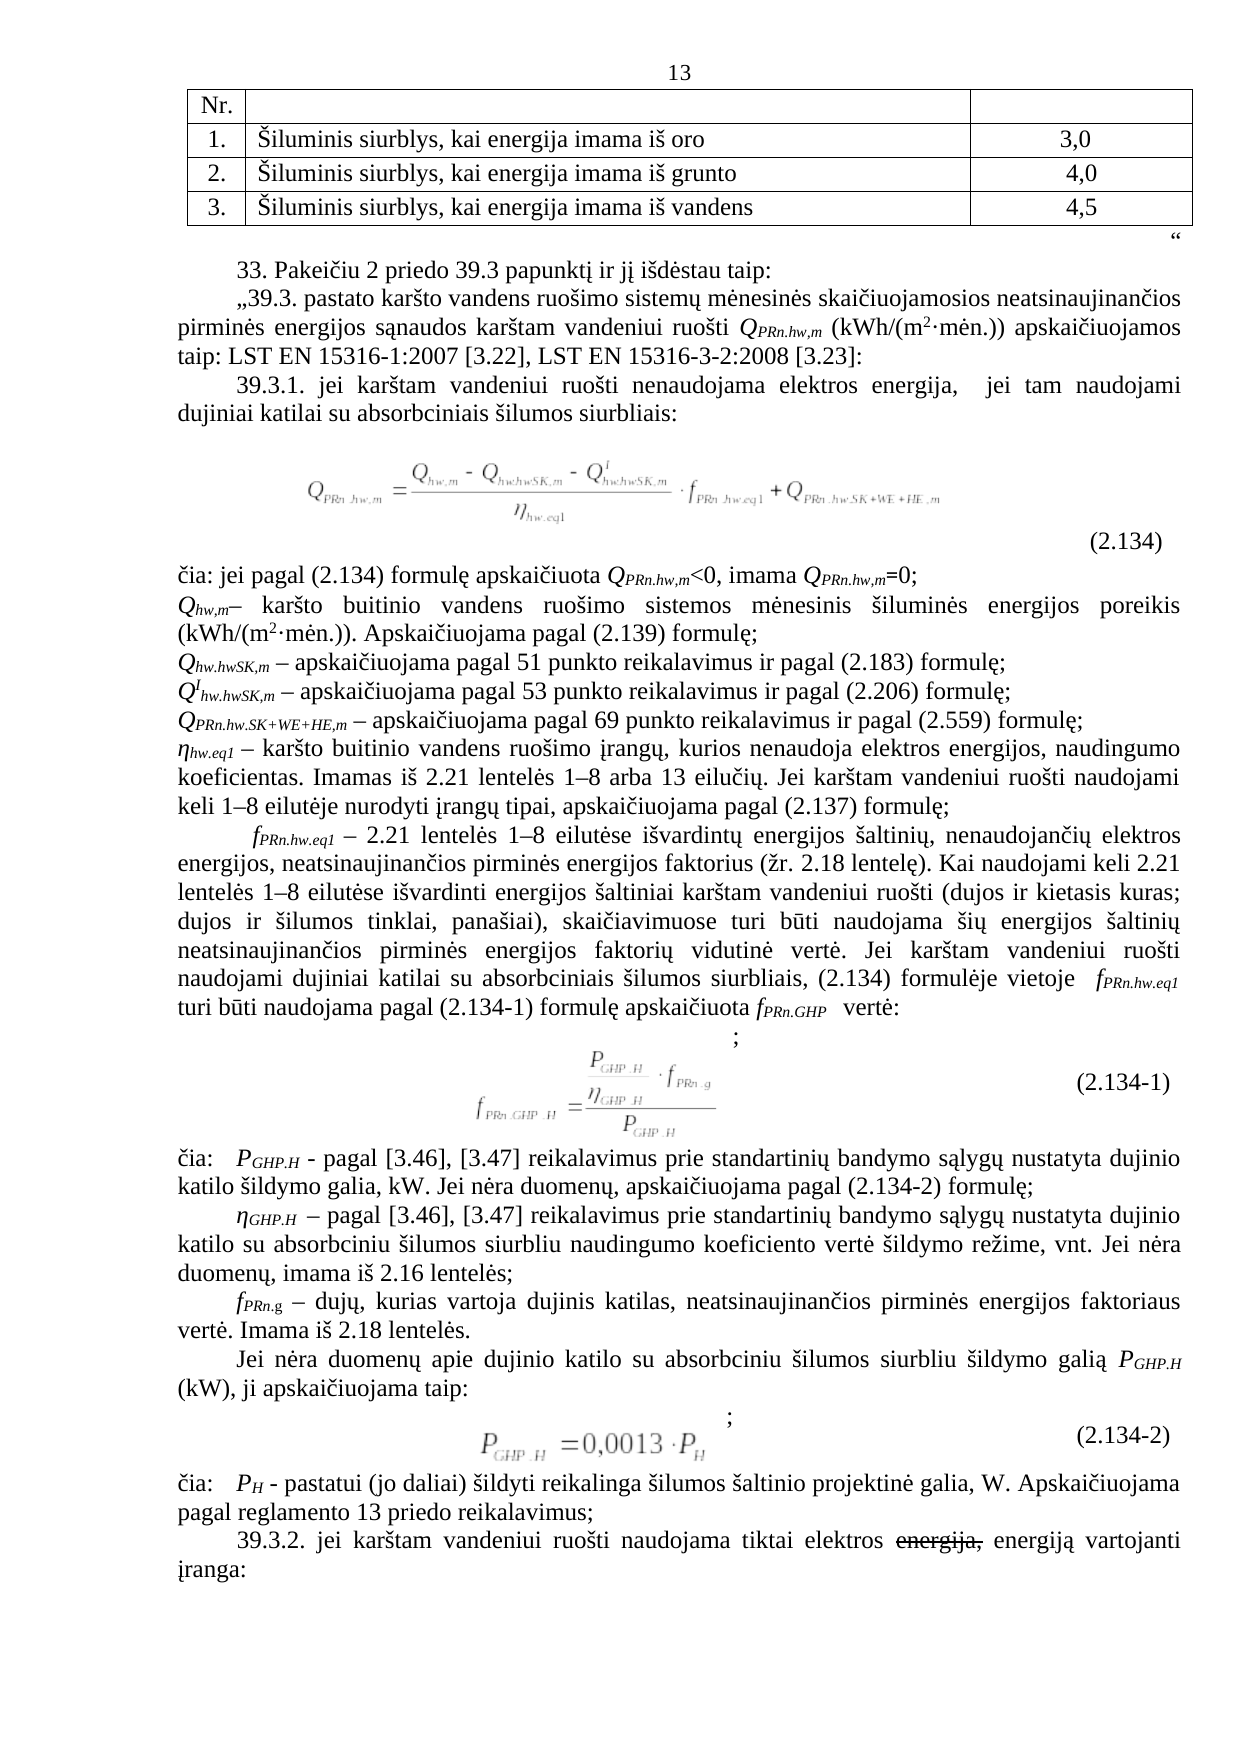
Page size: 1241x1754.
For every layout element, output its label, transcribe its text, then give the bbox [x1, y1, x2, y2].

text čia: jei pagal (2.134) formulę apskaičiuota QPRn.hw,m<0, imama QPRn.hw,m=0; [177, 559, 1181, 590]
text 33. Pakeičiu 2 priedo 39.3 papunktį ir jį išdėstau taip: [236, 255, 1181, 283]
table_header (2.134-1) [1032, 1021, 1181, 1143]
text Qhw,m– karšto buitinio vandens ruošimo sistemos mėnesinis šiluminės energijos poreikis (kWh/(m2·mėn.)). Apskaičiuojama pagal (2.139) formulę; [177, 590, 1181, 647]
text QPRn.hw.SK+WE+HE,m – apskaičiuojama pagal 69 punkto reikalavimus ir pagal (2.559) formulę; [177, 705, 1181, 733]
table_header [177, 427, 1071, 559]
text Qhw.hwSK,m – apskaičiuojama pagal 51 punkto reikalavimus ir pagal (2.183) formulę; [177, 647, 1181, 676]
table_header [971, 90, 1192, 123]
table_header ; [177, 1021, 1032, 1143]
text 39.3.2. jei karštam vandeniui ruošti naudojama tiktai elektros energija, energiją vartojanti įranga: [177, 1526, 1181, 1583]
text čia: PH - pastatui (jo daliai) šildyti reikalinga šilumos šaltinio projektinė galia, W. Apskaičiuojama pagal reglamento 13 priedo reikalavimus; [177, 1468, 1181, 1526]
text čia: PGHP.H - pagal [3.46], [3.47] reikalavimus prie standartinių bandymo sąlygų nustatyta dujinio katilo šildymo galia, kW. Jei nėra duomenų, apskaičiuojama pagal (2.134-2) formulę; [177, 1143, 1181, 1200]
table_cell Šiluminis siurblys, kai energija imama iš oro [246, 124, 970, 157]
text ηGHP.H – pagal [3.46], [3.47] reikalavimus prie standartinių bandymo sąlygų nustatyta dujinio katilo su absorbciniu šilumos siurbliu naudingumo koeficiento vertė šildymo režime, vnt. Jei nėra duomenų, imama iš 2.16 lentelės; [177, 1200, 1181, 1286]
text ηhw.eq1 – karšto buitinio vandens ruošimo įrangų, kurios nenaudoja elektros energijos, naudingumo koeficientas. Imamas iš 2.21 lentelės 1–8 arba 13 eilučių. Jei karštam vandeniui ruošti naudojami keli 1–8 eilutėje nurodyti įrangų tipai, apskaičiuojama pagal (2.137) formulę; [177, 733, 1181, 820]
text 39.3.1. jei karštam vandeniui ruošti nenaudojama elektros energija, jei tam naudojami dujiniai katilai su absorbciniais šilumos siurbliais: [177, 370, 1181, 427]
text Jei nėra duomenų apie dujinio katilo su absorbciniu šilumos siurbliu šildymo galią PGHP.H (kW), ji apskaičiuojama taip: [177, 1344, 1181, 1401]
table_cell 1. [188, 124, 245, 157]
table_header [246, 90, 970, 123]
text fPRn.g – dujų, kurias vartoja dujinis katilas, neatsinaujinančios pirminės energijos faktoriaus vertė. Imama iš 2.18 lentelės. [177, 1286, 1181, 1344]
table_cell 3,0 [971, 124, 1192, 157]
table_cell Šiluminis siurblys, kai energija imama iš grunto [246, 158, 970, 191]
text QIhw.hwSK,m – apskaičiuojama pagal 53 punkto reikalavimus ir pagal (2.206) formulę; [177, 676, 1181, 705]
table_cell 2. [188, 158, 245, 191]
table_header (2.134-2) [1032, 1401, 1181, 1468]
table_cell 4,5 [971, 192, 1192, 225]
table_header (2.134) [1071, 427, 1181, 559]
table_header ; [177, 1401, 1032, 1468]
text fPRn.hw.eq1 – 2.21 lentelės 1–8 eilutėse išvardintų energijos šaltinių, nenaudojančių elektros energijos, neatsinaujinančios pirminės energijos faktorius (žr. 2.18 lentelę). Kai naudojami keli 2.21 lentelės 1–8 eilutėse išvardinti energijos šaltiniai karštam vandeniui ruošti (dujos ir kietasis kuras; dujos ir šilumos tinklai, panašiai), skaičiavimuose turi būti naudojama šių energijos šaltinių neatsinaujinančios pirminės energijos faktorių vidutinė vertė. Jei karštam vandeniui ruošti naudojami dujiniai katilai su absorbciniais šilumos siurbliais, (2.134) formulėje vietoje fPRn.hw.eq1 turi būti naudojama pagal (2.134-1) formulę apskaičiuota fPRn.GHP vertė: [177, 820, 1181, 1021]
table_cell Šiluminis siurblys, kai energija imama iš vandens [246, 192, 970, 225]
table_cell 4,0 [971, 158, 1192, 191]
text „39.3. pastato karšto vandens ruošimo sistemų mėnesinės skaičiuojamosios neatsinaujinančios pirminės energijos sąnaudos karštam vandeniui ruošti QPRn.hw,m (kWh/(m2·mėn.)) apskaičiuojamos taip: LST EN 15316-1:2007 [3.22], LST EN 15316-3-2:2008 [3.23]: [177, 283, 1181, 370]
text “ [177, 226, 1181, 255]
table_header Nr. [188, 90, 245, 123]
table_cell 3. [188, 192, 245, 225]
